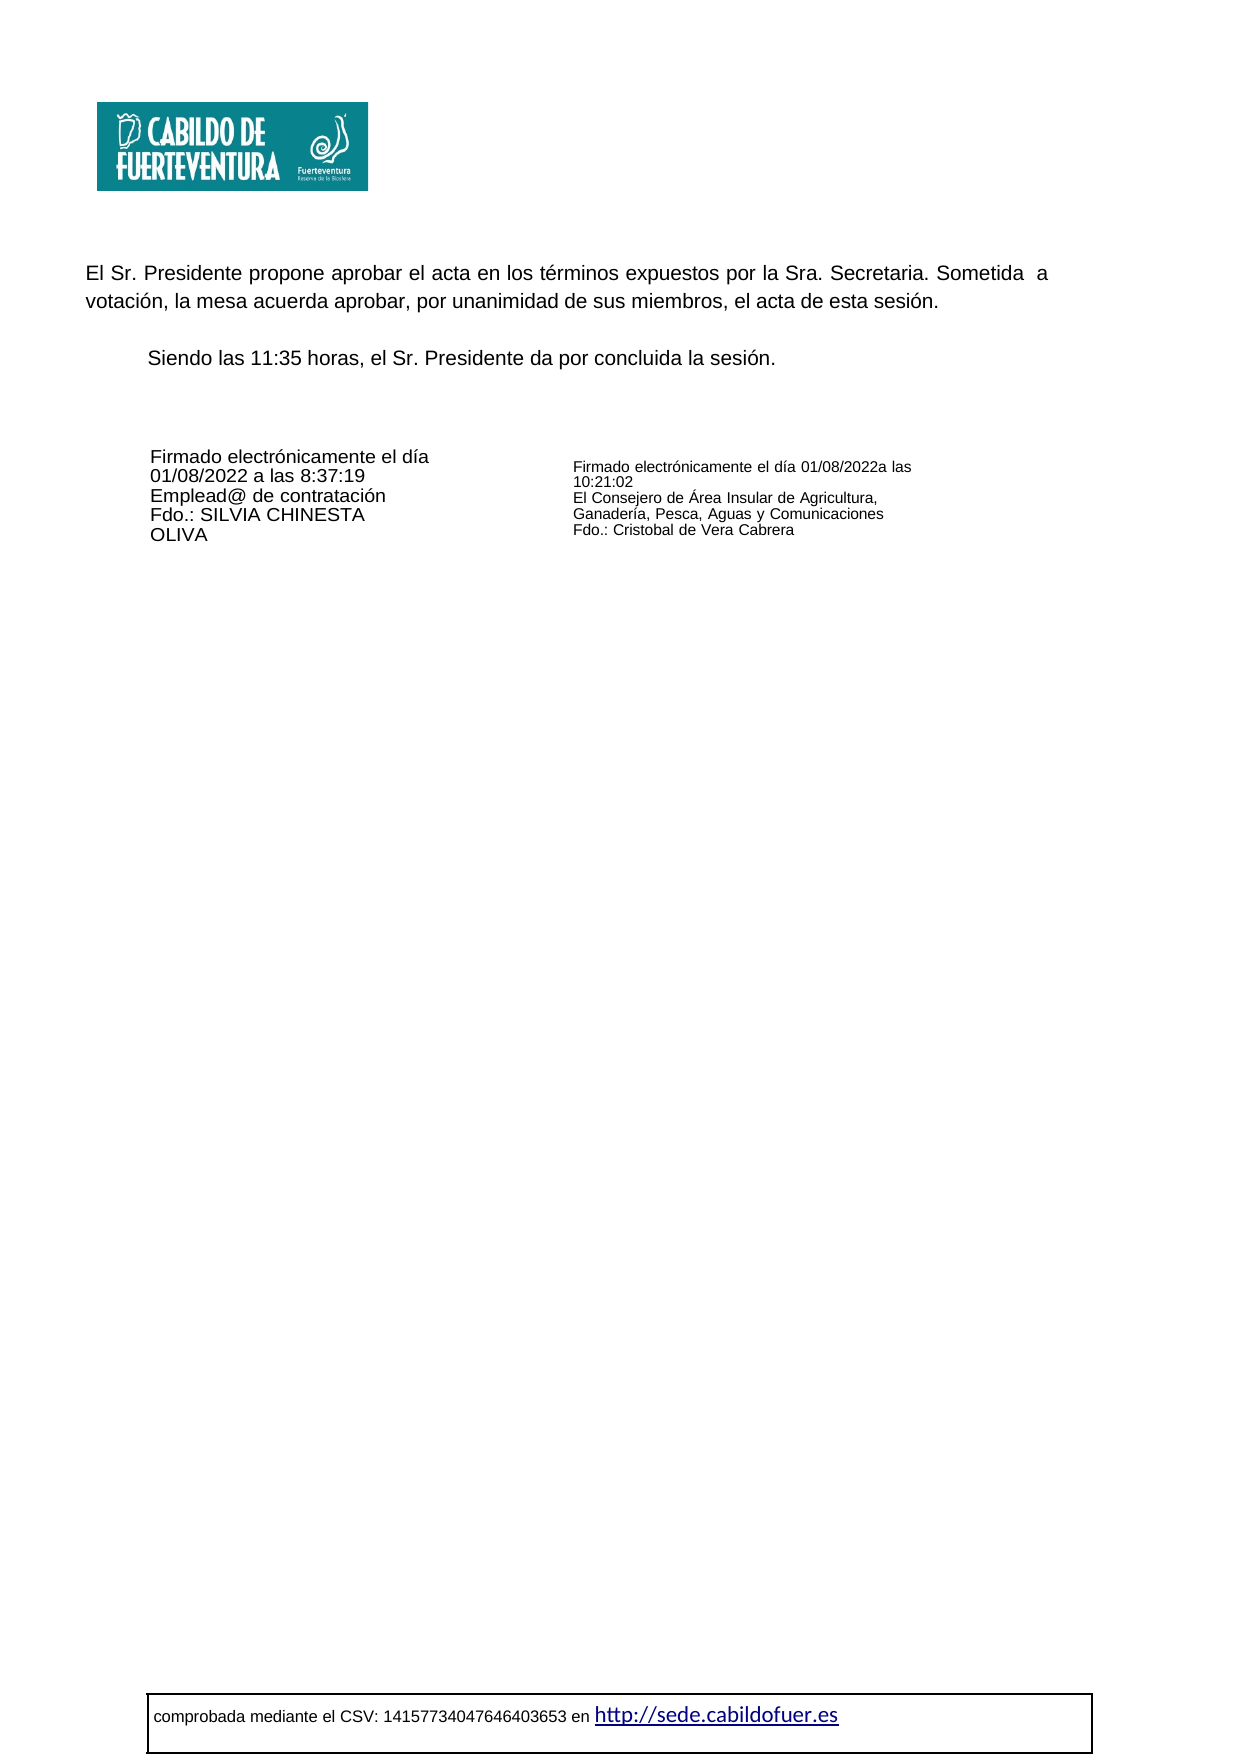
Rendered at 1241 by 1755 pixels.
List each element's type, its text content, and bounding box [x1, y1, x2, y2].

text Emplead@ de contratación Fdo.: SILVIA CHINESTA OLIVA [150, 487, 428, 545]
text Firmado electrónicamente el día 01/08/2022a las 10:21:02 [573, 459, 917, 491]
text El Consejero de Área Insular de Agricultura, Ganadería, Pesca, Aguas y Comunicaciones Fdo.: Cristobal de Vera Cabrera [573, 491, 917, 539]
text Firmado electrónicamente el día 01/08/2022 a las 8:37:19 [150, 447, 429, 487]
text Siendo las 11:35 horas, el Sr. Presidente da por concluida la sesión. [147, 346, 1107, 370]
text El Sr. Presidente propone aprobar el acta en los términos expuestos por la Sra. Secretaria. Sometida a votación, la mesa acuerda aprobar, por unanimidad de sus miembros, el acta de esta sesión. [85, 260, 1093, 313]
